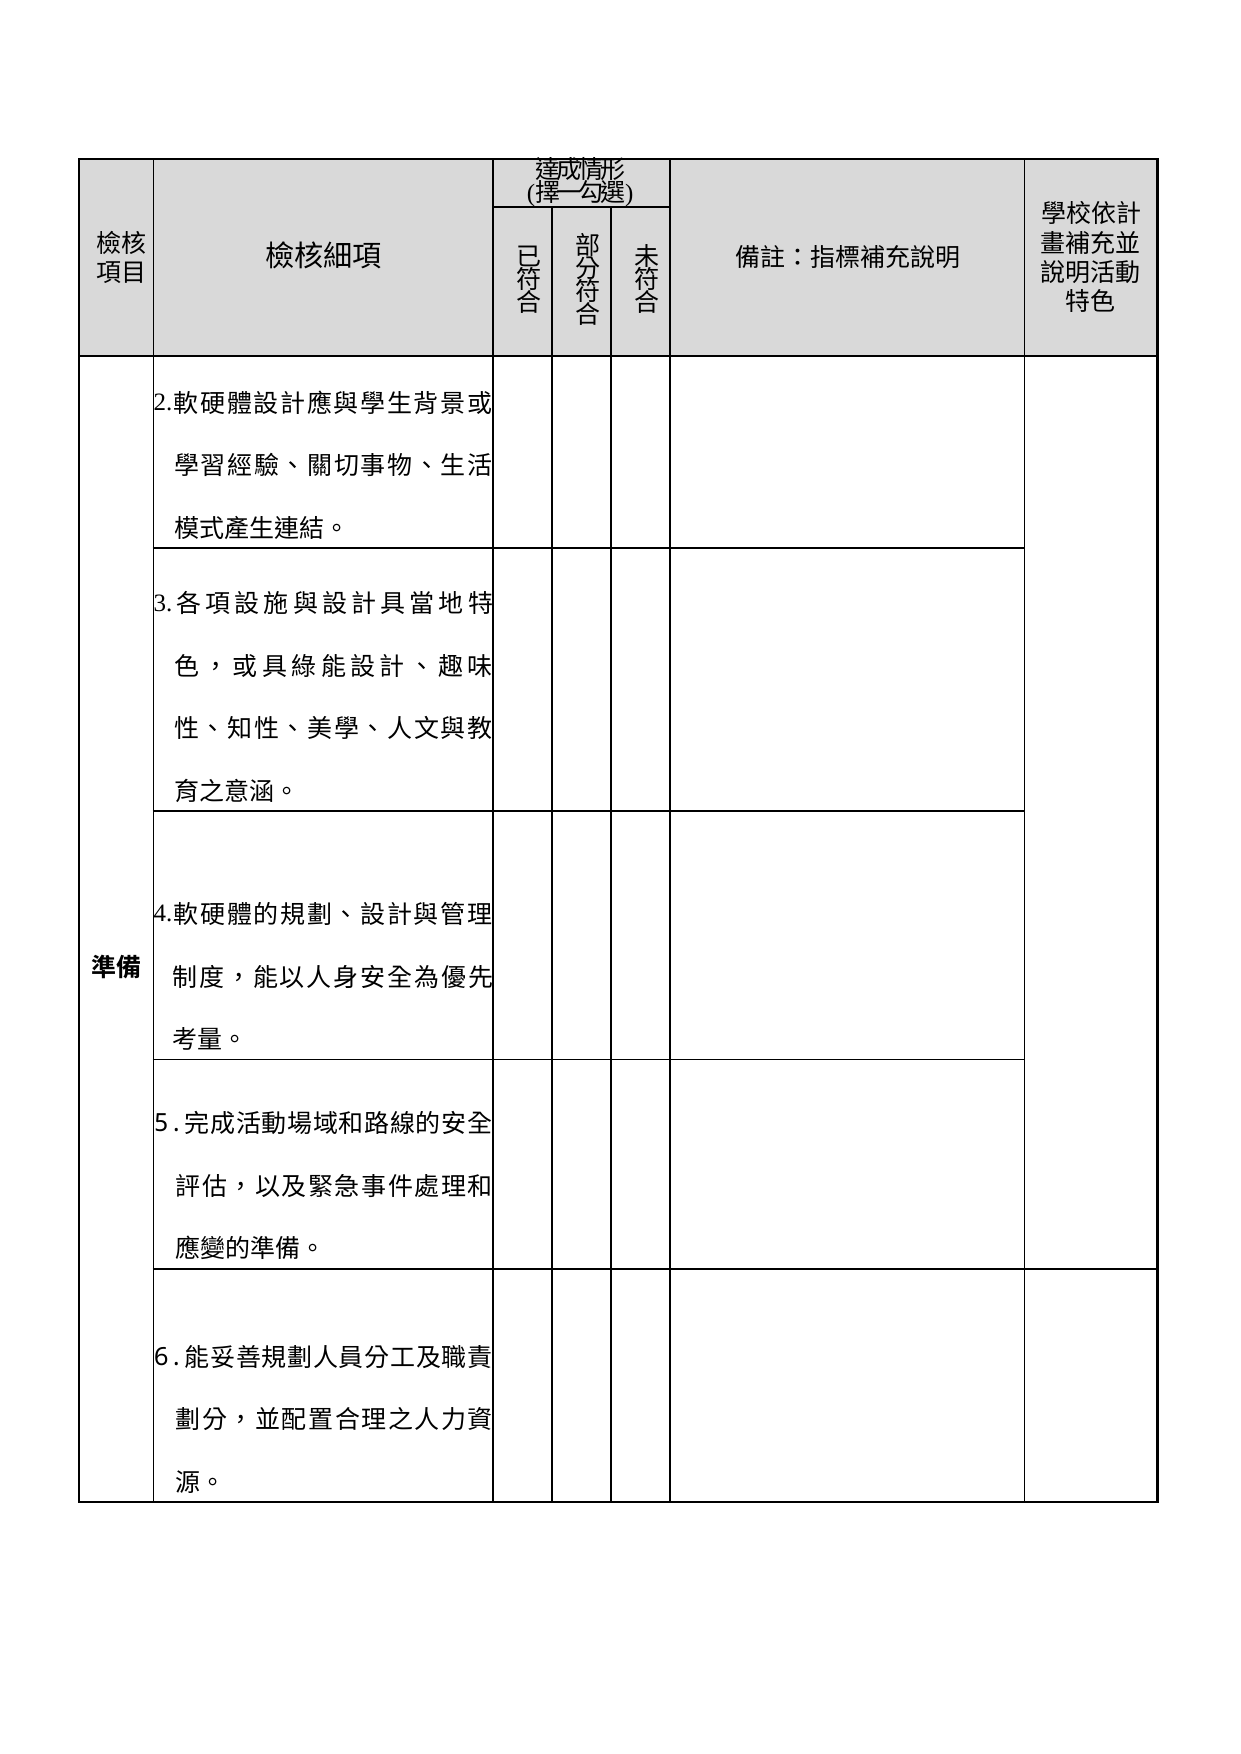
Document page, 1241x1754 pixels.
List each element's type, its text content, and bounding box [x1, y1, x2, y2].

table_cell 4.軟硬體的規劃、設計與管理制度，能以人身安全為優先考量。 [154, 812, 492, 1058]
table_header 達成情形 (擇一勾選) [494, 160, 669, 206]
table_cell [671, 1270, 1024, 1501]
table_cell 2.軟硬體設計應與學生背景或學習經驗、關切事物、生活模式產生連結。 [154, 357, 492, 547]
table_cell [612, 1060, 669, 1268]
table_cell [494, 1060, 551, 1268]
table_cell [671, 357, 1024, 547]
table_cell [612, 549, 669, 810]
table_cell [553, 357, 610, 547]
table_cell 準備 [80, 357, 153, 1501]
table_cell 部分符合 [553, 208, 610, 355]
table_cell [671, 812, 1024, 1058]
table_header 檢核細項 [154, 160, 492, 355]
table_header 備註：指標補充說明 [671, 160, 1024, 355]
table_cell [553, 1270, 610, 1501]
table_cell 5.完成活動場域和路線的安全評估，以及緊急事件處理和應變的準備。 [154, 1060, 492, 1268]
table_cell [1025, 1270, 1156, 1501]
table_cell [494, 357, 551, 547]
table_cell 6.能妥善規劃人員分工及職責劃分，並配置合理之人力資源。 [154, 1270, 492, 1501]
table_header 學校依計畫補充並說明活動特色 [1025, 160, 1156, 355]
table_cell [1025, 357, 1156, 1268]
table_cell [671, 1060, 1024, 1268]
table_cell 未符合 [612, 208, 669, 355]
table_cell [553, 1060, 610, 1268]
table_cell [612, 1270, 669, 1501]
table_cell [671, 549, 1024, 810]
table_cell 3.各項設施與設計具當地特色，或具綠能設計、趣味性、知性、美學、人文與教育之意涵。 [154, 549, 492, 810]
table_cell [612, 812, 669, 1058]
table_cell [494, 549, 551, 810]
table_cell 已符合 [494, 208, 551, 355]
table_cell [494, 812, 551, 1058]
table_cell [494, 1270, 551, 1501]
table_cell [612, 357, 669, 547]
table_cell [553, 549, 610, 810]
table_header 檢核項目 [80, 160, 153, 355]
table_cell [553, 812, 610, 1058]
